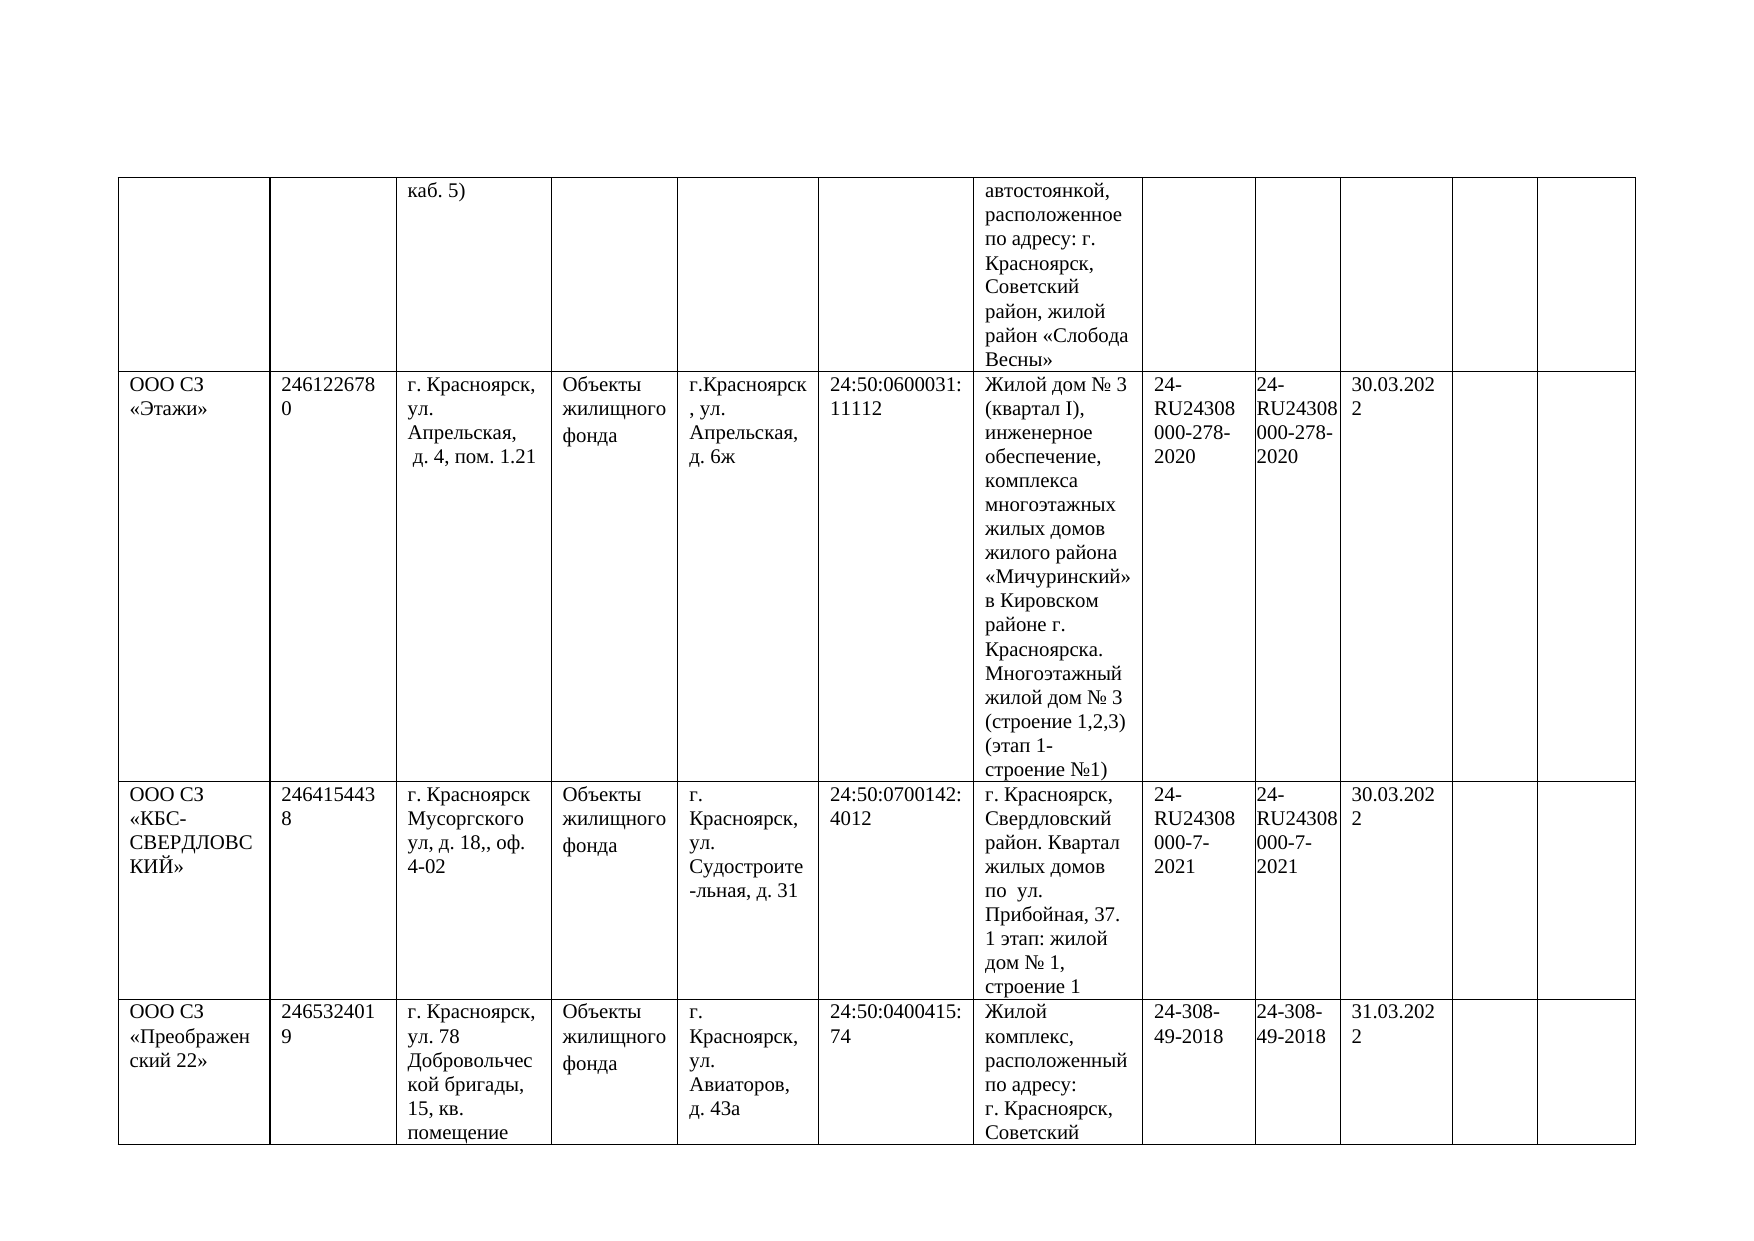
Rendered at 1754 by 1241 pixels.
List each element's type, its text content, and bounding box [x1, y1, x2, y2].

table_cell 30.03.2022 [1341, 372, 1452, 781]
table_cell 2465324019 [271, 1000, 396, 1144]
table_cell 30.03.2022 [1341, 782, 1452, 998]
table_cell Объекты жилищного фонда [552, 372, 677, 781]
table_cell [1143, 178, 1255, 371]
table_cell г. Красноярск Мусоргского ул, д. 18,, оф. 4-02 [397, 782, 551, 998]
table_cell г. Красноярск, Свердловский район. Квартал жилых домов по ул. Прибойная, 37. 1 этап: жилой дом № 1, строение 1 [974, 782, 1142, 998]
table_cell [1256, 178, 1340, 371]
table_cell 24-RU24308000-278-2020 [1143, 372, 1255, 781]
table_cell ООО СЗ «КБС-СВЕРДЛОВСКИЙ» [119, 782, 269, 998]
table_cell ООО СЗ «Этажи» [119, 372, 269, 781]
table_cell [1538, 372, 1635, 781]
table_cell ООО СЗ «Преображенский 22» [119, 1000, 269, 1144]
table_cell [119, 178, 269, 371]
table_cell 24-308-49-2018 [1256, 1000, 1340, 1144]
table_cell [819, 178, 973, 371]
table_cell [1453, 178, 1537, 371]
table_cell г. Красноярск, ул. Судостроите-льная, д. 31 [678, 782, 818, 998]
table_cell Жилой дом № 3 (квартал I), инженерное обеспечение, комплекса многоэтажных жилых домов жилого района «Мичуринский» в Кировском районе г. Красноярска. Многоэтажный жилой дом № 3 (строение 1,2,3) (этап 1- строение №1) [974, 372, 1142, 781]
table_cell [271, 178, 396, 371]
table_cell 24:50:0700142:4012 [819, 782, 973, 998]
table_cell 2461226780 [271, 372, 396, 781]
table_cell г. Красноярск, ул. Авиаторов, д. 43а [678, 1000, 818, 1144]
table_cell [1538, 1000, 1635, 1144]
table_cell 24:50:0600031:11112 [819, 372, 973, 781]
table_cell [1453, 372, 1537, 781]
table_cell автостоянкой, расположенное по адресу: г. Красноярск, Советский район, жилой район «Слобода Весны» [974, 178, 1142, 371]
table_cell 24-RU24308000-7-2021 [1143, 782, 1255, 998]
table_cell [1341, 178, 1452, 371]
table_cell [552, 178, 677, 371]
table_cell 24:50:0400415:74 [819, 1000, 973, 1144]
table_cell 2464154438 [271, 782, 396, 998]
table_cell 24-RU24308000-7-2021 [1256, 782, 1340, 998]
table_cell [1538, 178, 1635, 371]
table_cell [1453, 1000, 1537, 1144]
table_cell [678, 178, 818, 371]
table_cell 24-308-49-2018 [1143, 1000, 1255, 1144]
table_cell Жилой комплекс, расположенный по адресу: г. Красноярск, Советский [974, 1000, 1142, 1144]
table_cell [1453, 782, 1537, 998]
table_cell Объекты жилищного фонда [552, 782, 677, 998]
table_cell Объекты жилищного фонда [552, 1000, 677, 1144]
table_cell 24-RU24308000-278-2020 [1256, 372, 1340, 781]
table_cell г.Красноярск, ул. Апрельская, д. 6ж [678, 372, 818, 781]
table_cell [1538, 782, 1635, 998]
table_cell 31.03.2022 [1341, 1000, 1452, 1144]
table_cell каб. 5) [397, 178, 551, 371]
table_cell г. Красноярск, ул. 78 Добровольческой бригады, 15, кв. помещение [397, 1000, 551, 1144]
table_cell г. Красноярск, ул. Апрельская, д. 4, пом. 1.21 [397, 372, 551, 781]
